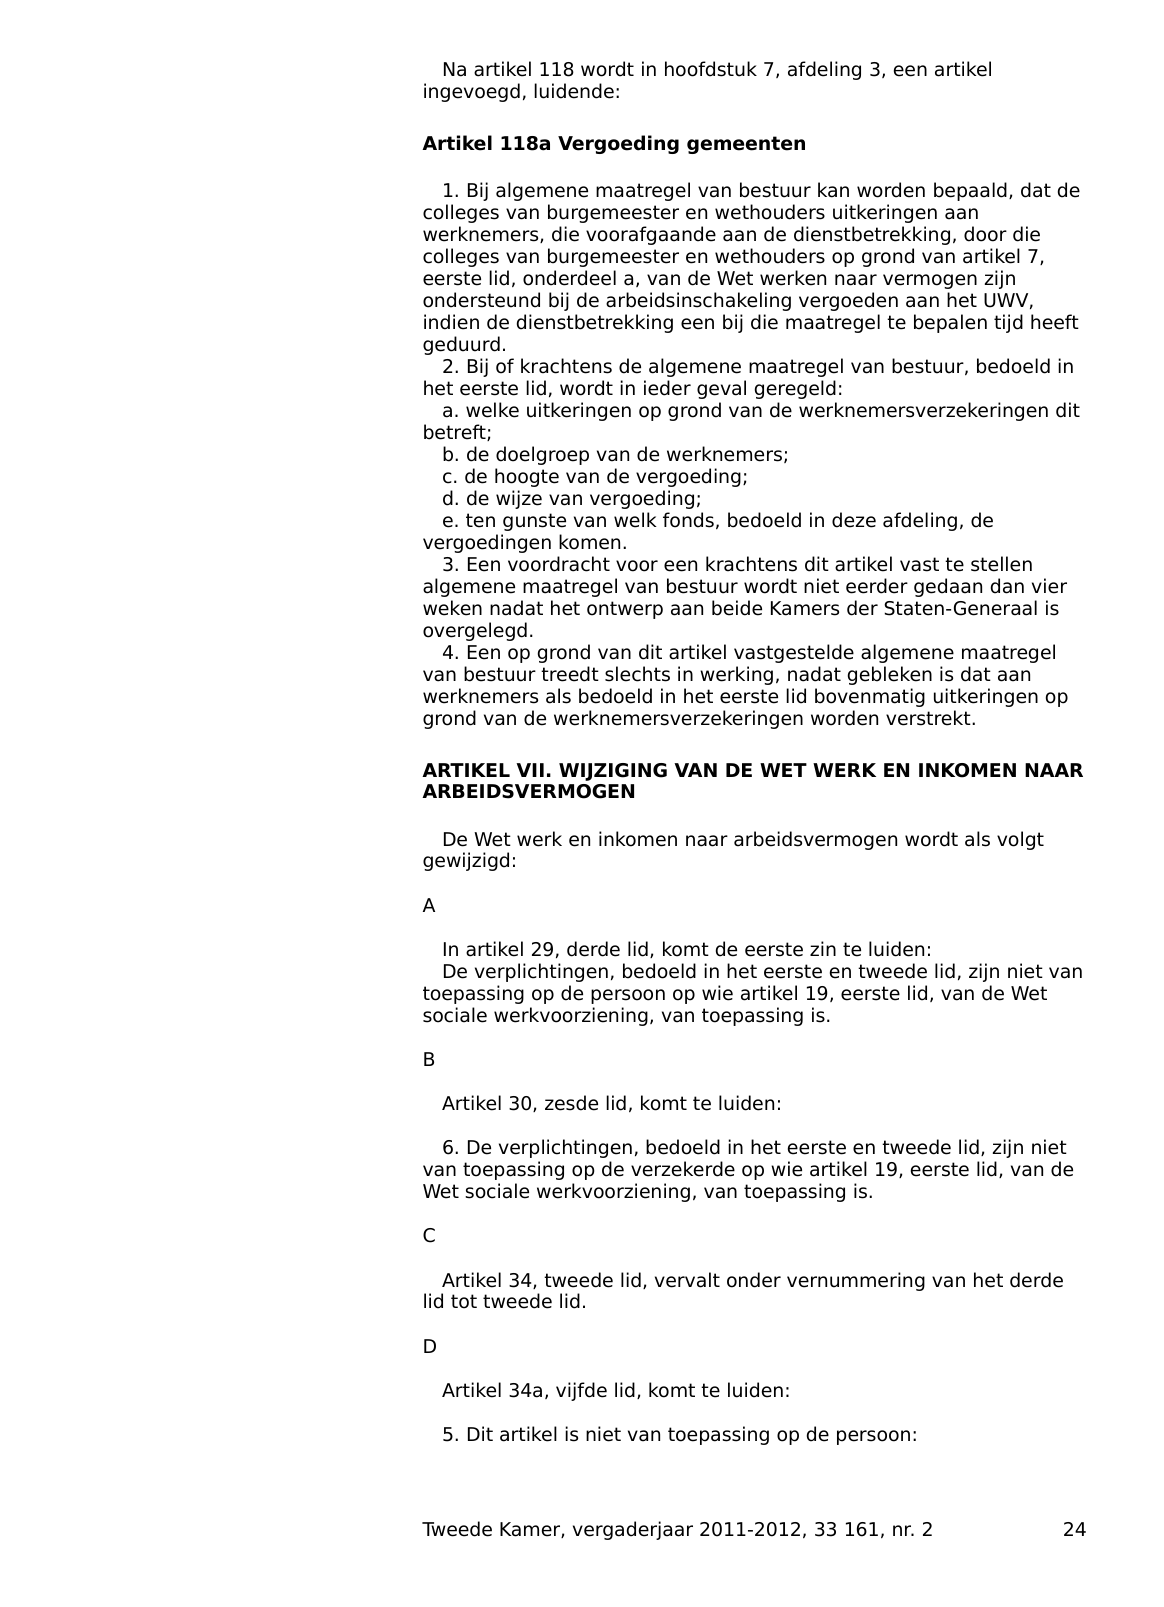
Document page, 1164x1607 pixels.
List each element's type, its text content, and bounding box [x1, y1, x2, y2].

text a. welke uitkeringen op grond van de werknemersverzekeringen dit betreft; [422, 400, 1087, 444]
subtitle ARTIKEL VII. WIJZIGING VAN DE WET WERK EN INKOMEN NAAR ARBEIDSVERMOGEN [422, 759, 1087, 803]
text Artikel 34, tweede lid, vervalt onder vernummering van het derde lid tot tweede lid. [422, 1269, 1087, 1313]
text 5. Dit artikel is niet van toepassing op de persoon: [422, 1424, 1087, 1446]
text c. de hoogte van de vergoeding; [422, 466, 1087, 488]
text Na artikel 118 wordt in hoofdstuk 7, afdeling 3, een artikel ingevoegd, luidende: [422, 59, 1087, 103]
text B [422, 1049, 1087, 1071]
text b. de doelgroep van de werknemers; [422, 444, 1087, 466]
text De Wet werk en inkomen naar arbeidsvermogen wordt als volgt gewijzigd: [422, 828, 1087, 872]
text 4. Een op grond van dit artikel vastgestelde algemene maatregel van bestuur treedt slechts in werking, nadat gebleken is dat aan werknemers als bedoeld in het eerste lid bovenmatig uitkeringen op grond van de werknemersverzekeringen worden verstrekt. [422, 642, 1087, 729]
text 1. Bij algemene maatregel van bestuur kan worden bepaald, dat de colleges van burgemeester en wethouders uitkeringen aan werknemers, die voorafgaande aan de dienstbetrekking, door die colleges van burgemeester en wethouders op grond van artikel 7, eerste lid, onderdeel a, van de Wet werken naar vermogen zijn ondersteund bij de arbeidsinschakeling vergoeden aan het UWV, indien de dienstbetrekking een bij die maatregel te bepalen tijd heeft geduurd. [422, 180, 1087, 356]
text 3. Een voordracht voor een krachtens dit artikel vast te stellen algemene maatregel van bestuur wordt niet eerder gedaan dan vier weken nadat het ontwerp aan beide Kamers der Staten-Generaal is overgelegd. [422, 554, 1087, 642]
text A [422, 894, 1087, 917]
text 6. De verplichtingen, bedoeld in het eerste en tweede lid, zijn niet van toepassing op de verzekerde op wie artikel 19, eerste lid, van de Wet sociale werkvoorziening, van toepassing is. [422, 1137, 1087, 1203]
text Artikel 34a, vijfde lid, komt te luiden: [422, 1380, 1087, 1402]
text De verplichtingen, bedoeld in het eerste en tweede lid, zijn niet van toepassing op de persoon op wie artikel 19, eerste lid, van de Wet sociale werkvoorziening, van toepassing is. [422, 961, 1087, 1027]
subtitle Artikel 118a Vergoeding gemeenten [422, 133, 1087, 155]
text d. de wijze van vergoeding; [422, 488, 1087, 510]
text Artikel 30, zesde lid, komt te luiden: [422, 1093, 1087, 1115]
text In artikel 29, derde lid, komt de eerste zin te luiden: [422, 939, 1087, 961]
text e. ten gunste van welk fonds, bedoeld in deze afdeling, de vergoedingen komen. [422, 510, 1087, 554]
text C [422, 1225, 1087, 1247]
text 2. Bij of krachtens de algemene maatregel van bestuur, bedoeld in het eerste lid, wordt in ieder geval geregeld: [422, 356, 1087, 400]
text D [422, 1336, 1087, 1358]
